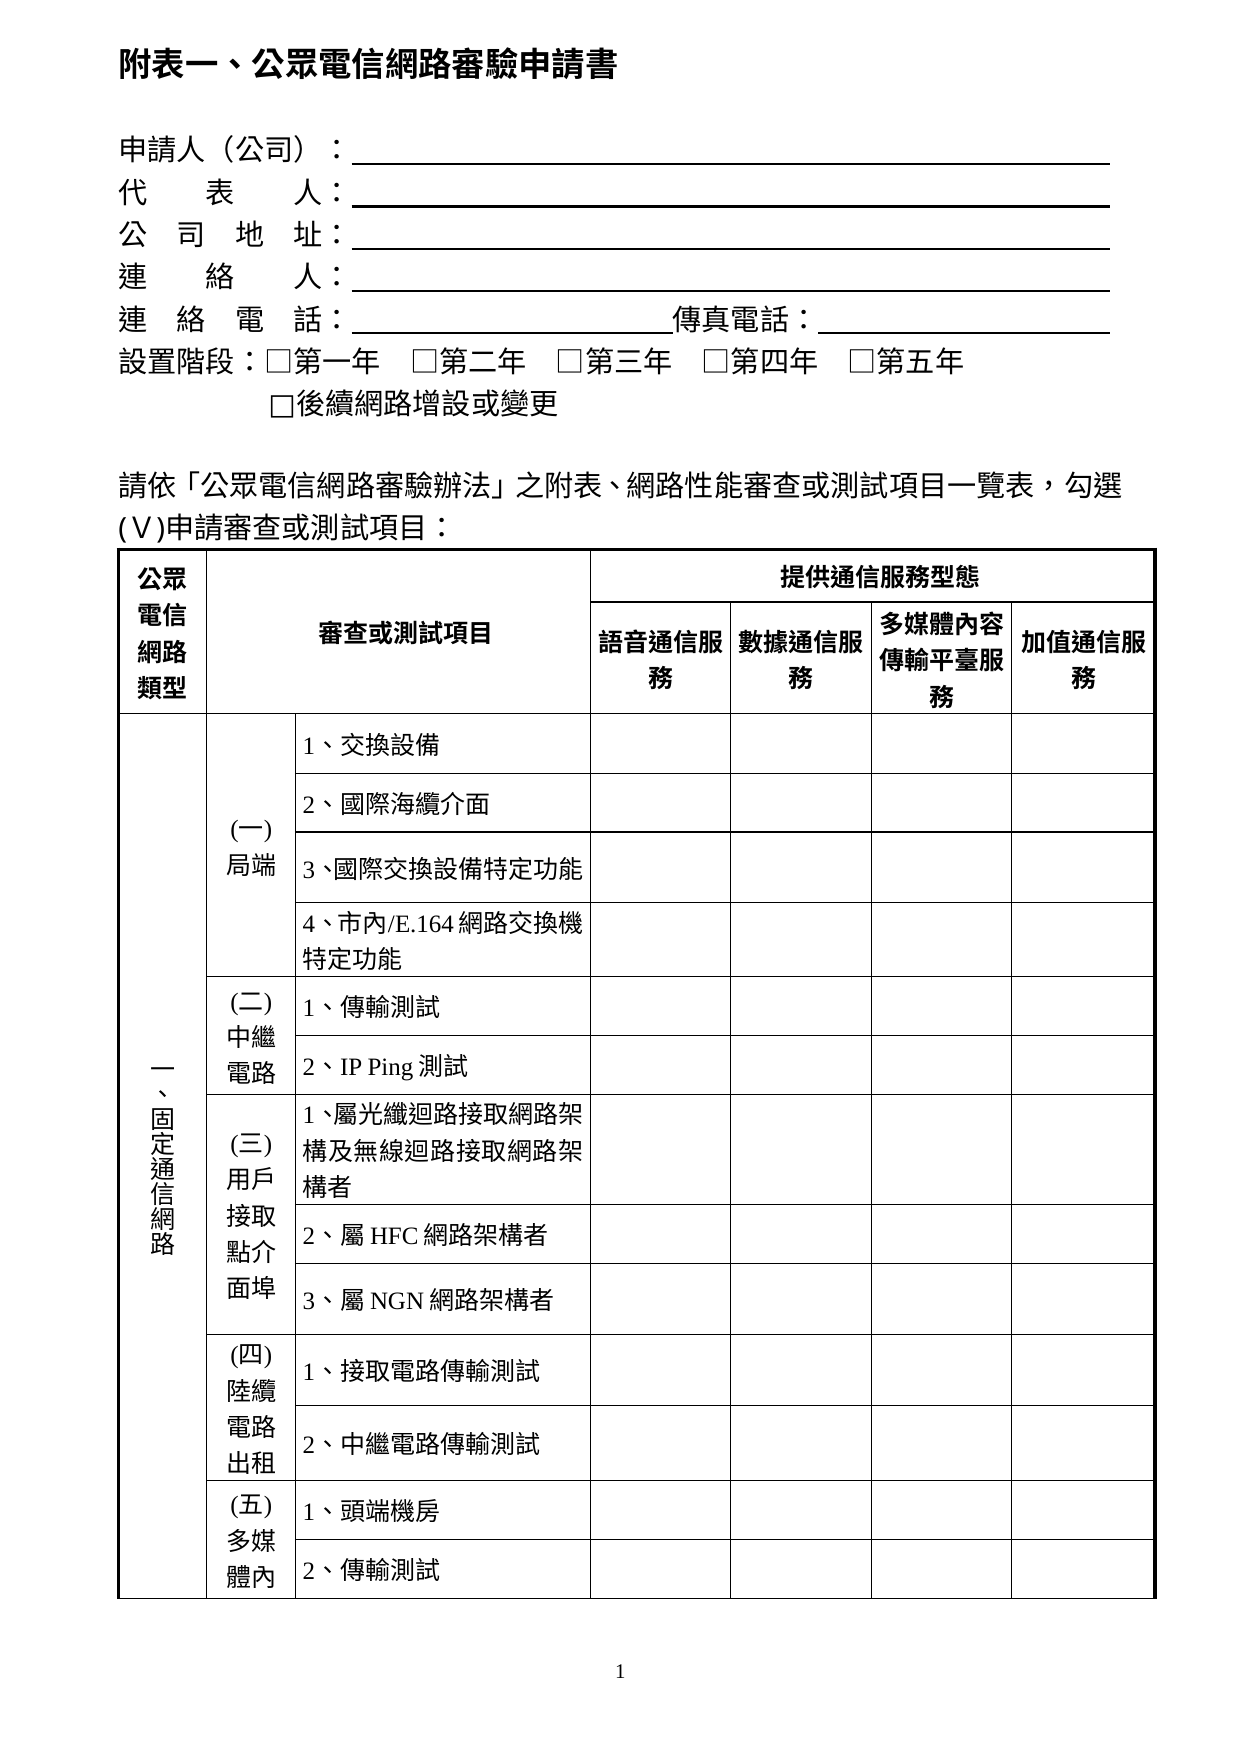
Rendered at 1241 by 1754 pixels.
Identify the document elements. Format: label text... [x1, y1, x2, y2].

table_cell [1012, 774, 1153, 831]
table_cell [591, 1335, 730, 1404]
table_cell [872, 1036, 1011, 1094]
table_cell [731, 977, 871, 1035]
table_cell [872, 977, 1011, 1035]
table_cell 3、國際交換設備特定功能 [296, 833, 590, 902]
table_cell 2、IP Ping測試 [296, 1036, 590, 1094]
table_cell [872, 774, 1011, 831]
table_cell [731, 1264, 871, 1334]
table_cell [591, 1481, 730, 1539]
table_cell [1012, 1406, 1153, 1480]
table_cell [872, 833, 1011, 902]
table_cell [731, 1095, 871, 1204]
table_cell [591, 1406, 730, 1480]
table_cell 1、屬光纖迴路接取網路架構及無線迴路接取網路架構者 [296, 1095, 590, 1204]
table_cell 2、國際海纜介面 [296, 774, 590, 831]
table_cell [1012, 903, 1153, 976]
table_cell 1、交換設備 [296, 714, 590, 772]
table_cell [591, 714, 730, 772]
table_cell [731, 833, 871, 902]
table_cell (二) 中繼電路 [207, 977, 295, 1094]
table_header 審查或測試項目 [207, 551, 590, 713]
table_cell [1012, 977, 1153, 1035]
table_cell 1、接取電路傳輸測試 [296, 1335, 590, 1404]
table_cell [591, 774, 730, 831]
table_cell (五) 多媒體內 [207, 1481, 295, 1598]
text 請依「公眾電信網路審驗辦法」之附表、網路性能審查或測試項目一覽表，勾選(Ｖ)申請審查或測試項目： [118, 463, 1122, 547]
text 連 絡 電 話： 傳真電話： [118, 296, 1122, 338]
table_cell (三) 用戶接取點介面埠 [207, 1095, 295, 1334]
subtitle 附表一、公眾電信網路審驗申請書 [118, 37, 1122, 86]
table_cell [731, 1036, 871, 1094]
text 代 表 人： [118, 169, 1122, 212]
table_cell [872, 1481, 1011, 1539]
table_cell 語音通信服務 [591, 603, 730, 713]
table_cell (一) 局端 [207, 714, 295, 976]
table_cell [591, 1264, 730, 1334]
table_cell [731, 1335, 871, 1404]
table_cell [731, 1205, 871, 1263]
table_cell [1012, 1264, 1153, 1334]
table_cell [591, 903, 730, 976]
table_cell [872, 903, 1011, 976]
table_cell 數據通信服務 [731, 603, 871, 713]
table_cell [1012, 1335, 1153, 1404]
table_cell [731, 714, 871, 772]
table_cell 2、中繼電路傳輸測試 [296, 1406, 590, 1480]
table_cell [872, 1095, 1011, 1204]
table_cell 4、市內/E.164網路交換機特定功能 [296, 903, 590, 976]
table_header 提供通信服務型態 [591, 551, 1153, 601]
table_cell 1、頭端機房 [296, 1481, 590, 1539]
text □後續網路增設或變更 [268, 381, 1122, 423]
table_cell [731, 774, 871, 831]
table_cell [872, 1335, 1011, 1404]
text 申請人（公司）： [118, 127, 1122, 169]
table_cell 1、傳輸測試 [296, 977, 590, 1035]
table_cell [1012, 833, 1153, 902]
table_cell [1012, 1095, 1153, 1204]
table_cell [591, 1205, 730, 1263]
table_cell 多媒體內容傳輸平臺服務 [872, 603, 1011, 713]
table_cell (四) 陸纜電路出租 [207, 1335, 295, 1480]
text 公 司 地 址： [118, 212, 1122, 254]
table_cell [731, 1481, 871, 1539]
table_cell 一、固定通信網路 [120, 714, 206, 1598]
table_header 公眾電信網路類型 [120, 551, 206, 713]
table_cell [1012, 1540, 1153, 1598]
table_cell 2、傳輸測試 [296, 1540, 590, 1598]
table_cell [591, 1095, 730, 1204]
table_cell 3、屬NGN網路架構者 [296, 1264, 590, 1334]
table_cell [1012, 1205, 1153, 1263]
table_cell [1012, 1481, 1153, 1539]
table_cell [591, 1036, 730, 1094]
table_cell [731, 903, 871, 976]
table_cell [1012, 1036, 1153, 1094]
table_cell [872, 1406, 1011, 1480]
table_cell [591, 833, 730, 902]
table_cell [872, 1540, 1011, 1598]
text 連 絡 人： [118, 254, 1122, 296]
table_cell [872, 1264, 1011, 1334]
table_cell [731, 1406, 871, 1480]
table_cell [1012, 714, 1153, 772]
table_cell 2、屬HFC網路架構者 [296, 1205, 590, 1263]
table_cell [731, 1540, 871, 1598]
table_cell 加值通信服務 [1012, 603, 1153, 713]
text 設置階段：□第一年 □第二年 □第三年 □第四年 □第五年 [118, 338, 1122, 381]
table_cell [591, 1540, 730, 1598]
table_cell [872, 714, 1011, 772]
table_cell [591, 977, 730, 1035]
table_cell [872, 1205, 1011, 1263]
